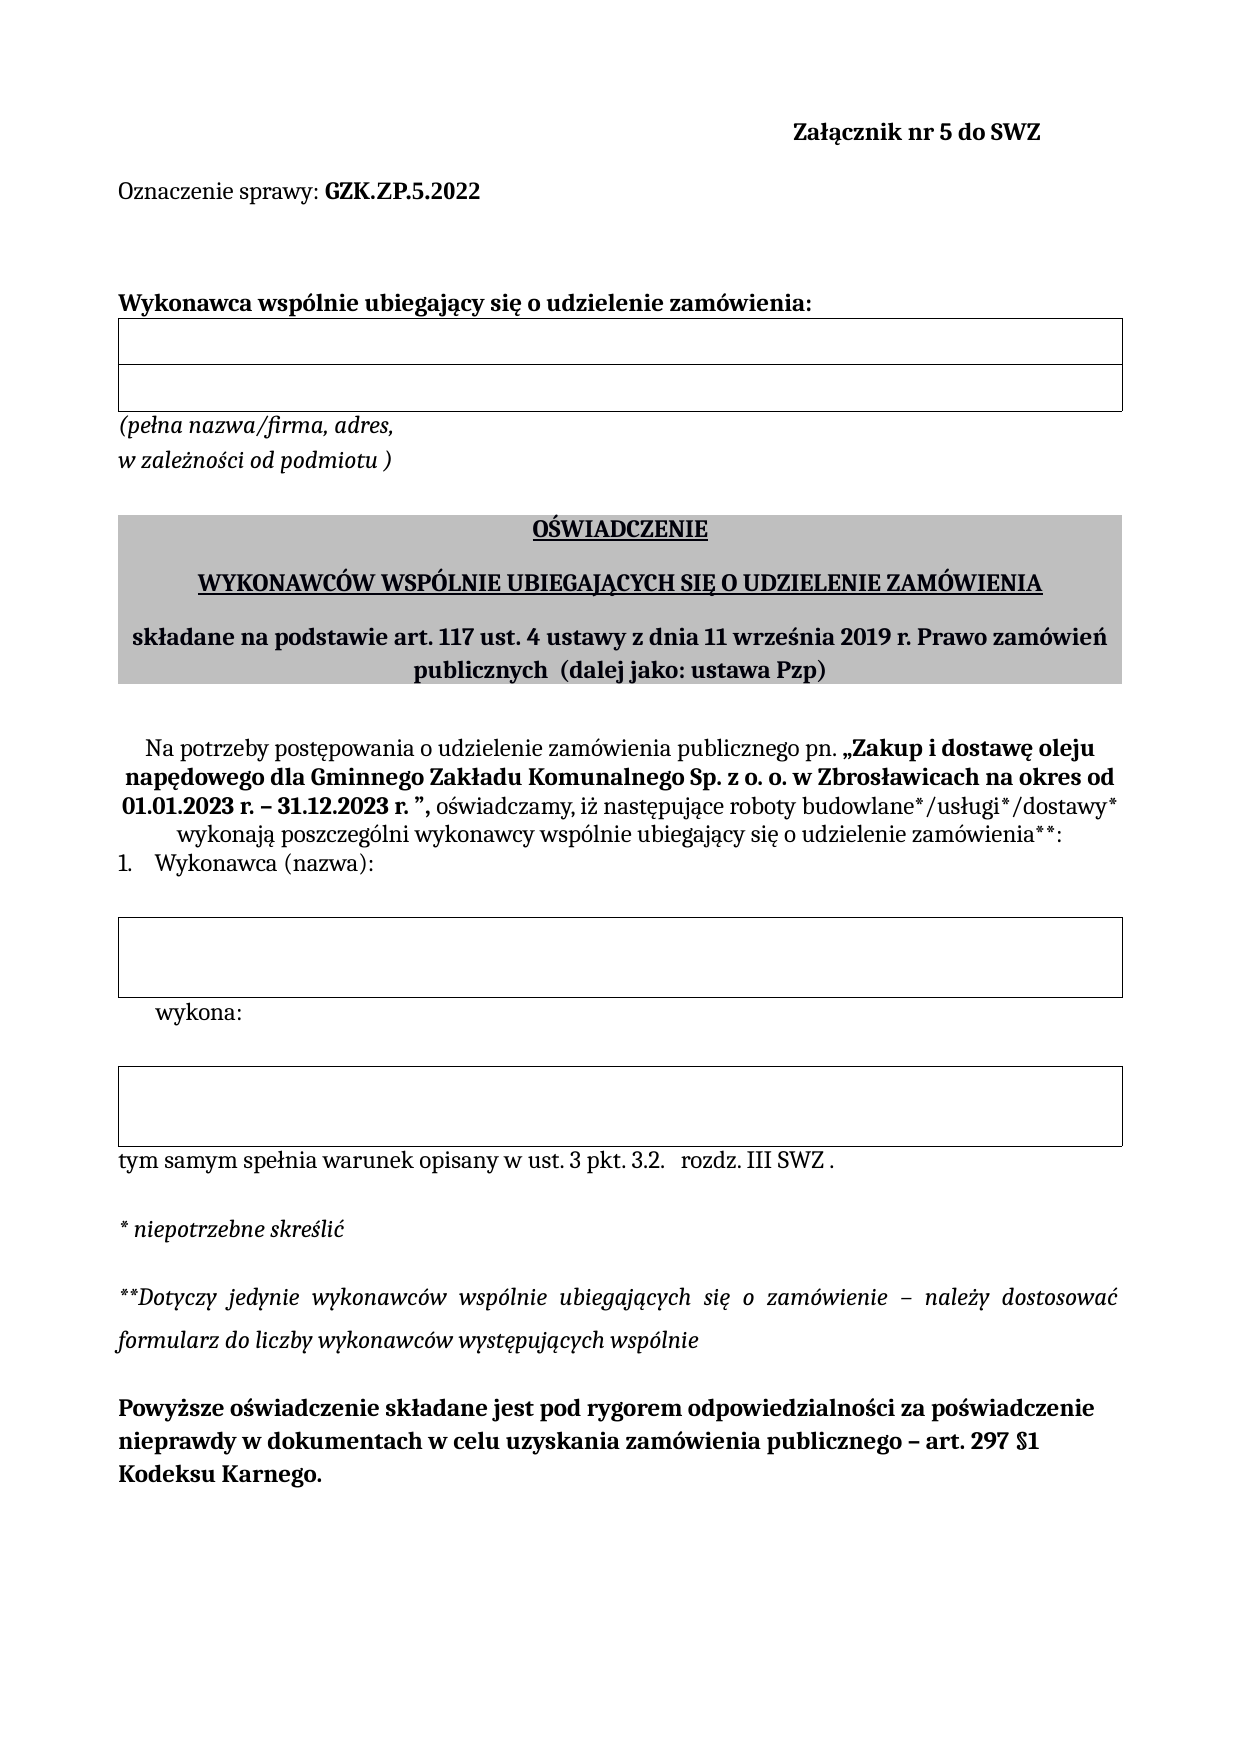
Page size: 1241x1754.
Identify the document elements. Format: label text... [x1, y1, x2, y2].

text * niepotrzebne skreślić [118, 1214, 1122, 1243]
table_header [119, 319, 1122, 364]
text tym samym spełnia warunek opisany w ust. 3 pkt. 3.2. rozdz. III SWZ . [118, 1147, 1122, 1175]
text składane na podstawie art. 117 ust. 4 ustawy z dnia 11 września 2019 r. Prawo zamówień publicznych (dalej jako: ustawa Pzp) [118, 622, 1122, 684]
text **Dotyczy jedynie wykonawców wspólnie ubiegających się o zamówienie – należy dostosować formularz do liczby wykonawców występujących wspólnie [118, 1283, 1122, 1354]
table_cell [119, 365, 1122, 411]
text Na potrzeby postępowania o udzielenie zamówienia publicznego pn. „Zakup i dostawę oleju napędowego dla Gminnego Zakładu Komunalnego Sp. z o. o. w Zbrosławicach na okres od 01.01.2023 r. – 31.12.2023 r. ”, oświadczamy, iż następujące roboty budowlane*/usługi*/dostawy* wykonają poszczególni wykonawcy wspólnie ubiegający się o udzielenie zamówienia**: [118, 734, 1122, 849]
text Powyższe oświadczenie składane jest pod rygorem odpowiedzialności za poświadczenie nieprawdy w dokumentach w celu uzyskania zamówienia publicznego – art. 297 §1 Kodeksu Karnego. [118, 1394, 1122, 1489]
table_header [119, 918, 1122, 997]
text 1. Wykonawca (nazwa): [118, 849, 1122, 878]
text Wykonawca wspólnie ubiegający się o udzielenie zamówienia: [118, 289, 1122, 318]
text OŚWIADCZENIE [118, 515, 1122, 543]
table_header [119, 1067, 1122, 1146]
text WYKONAWCÓW WSPÓLNIE UBIEGAJĄCYCH SIĘ O UDZIELENIE ZAMÓWIENIA [118, 569, 1122, 597]
text (pełna nazwa/firma, adres, [118, 412, 502, 440]
text wykona: [156, 998, 1122, 1026]
text Oznaczenie sprawy: GZK.ZP.5.2022 [118, 176, 1122, 206]
text w zależności od podmiotu ) [118, 446, 502, 474]
text Załącznik nr 5 do SWZ [718, 118, 1122, 147]
